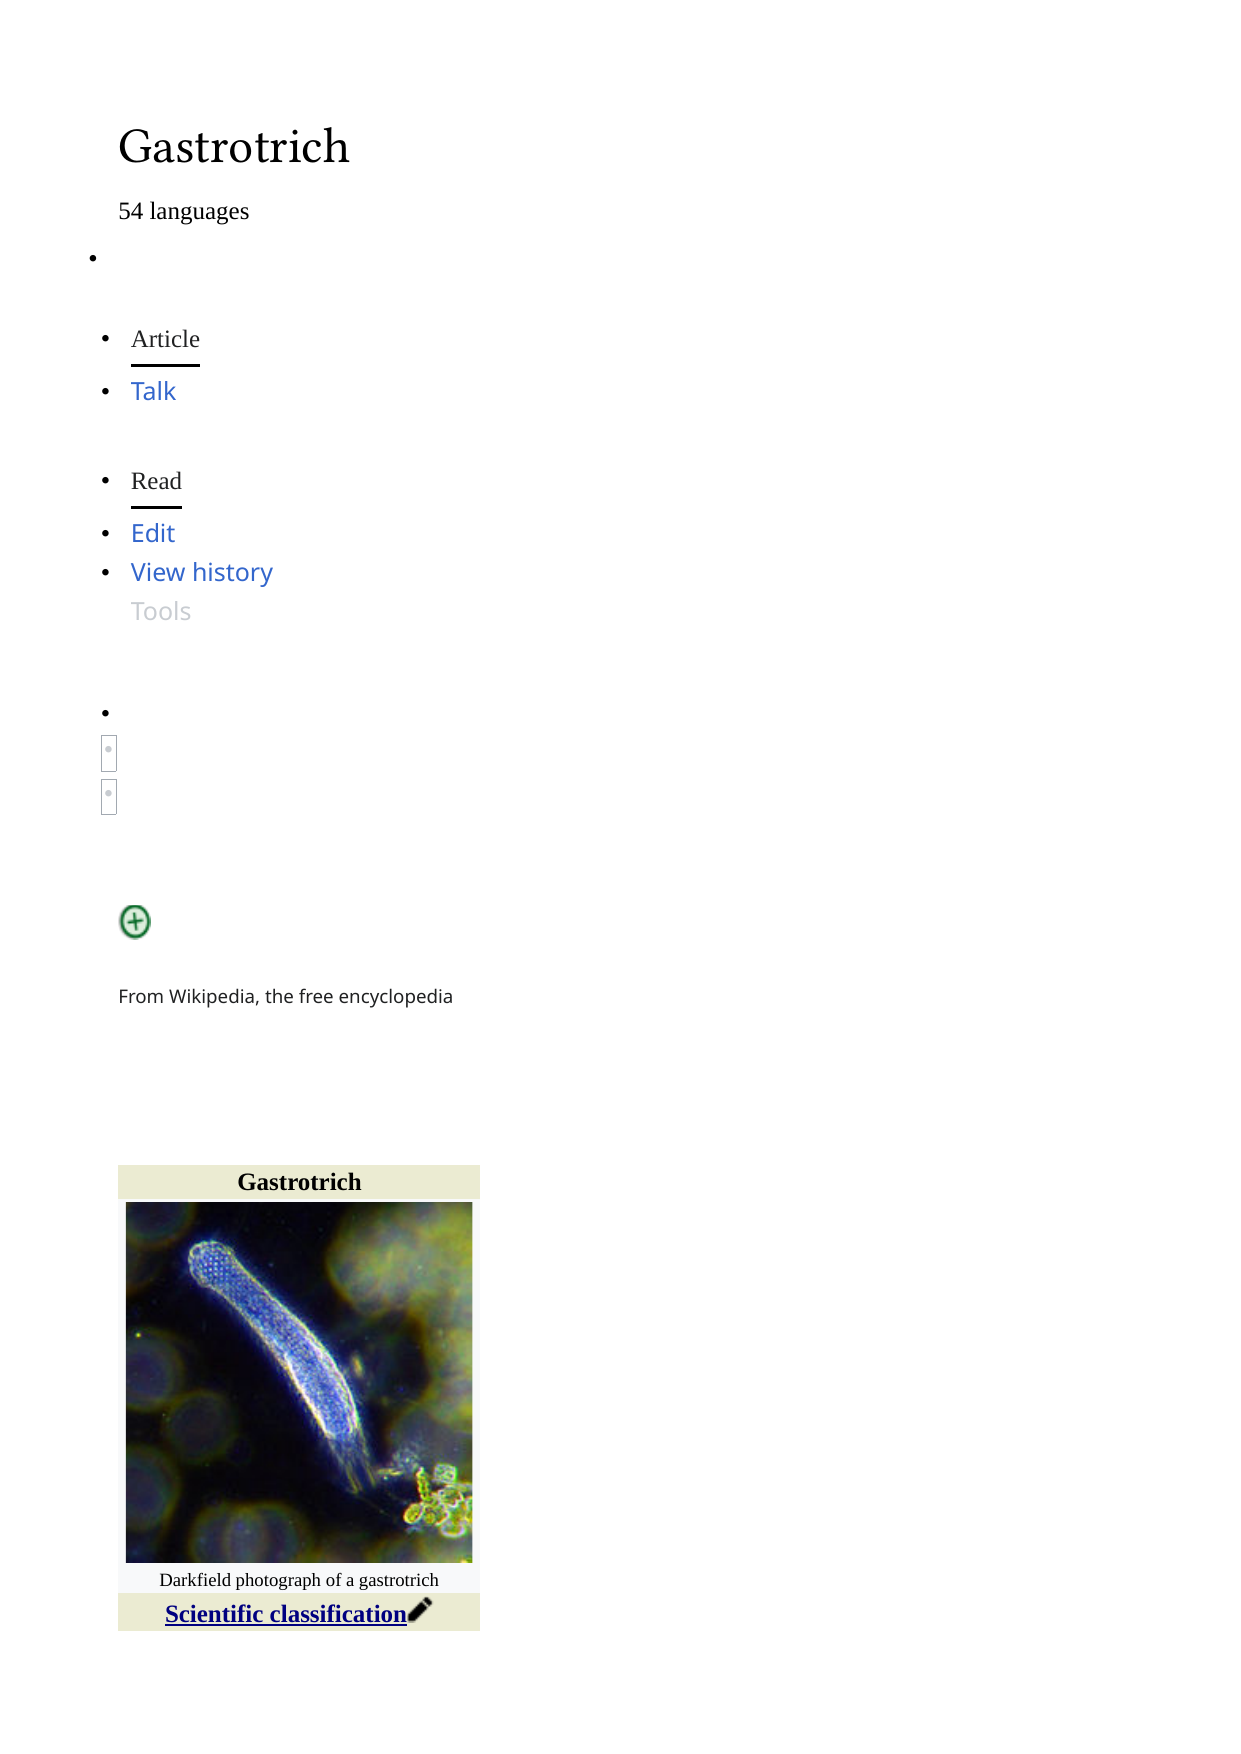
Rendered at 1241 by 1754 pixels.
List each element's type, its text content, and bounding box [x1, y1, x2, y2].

text 54 languages [118, 196, 1113, 225]
list Read [131, 466, 1109, 509]
list Edit [131, 516, 1109, 550]
subtitle Gastrotrich [118, 118, 1122, 175]
table_cell Darkfield photograph of a gastrotrich [118, 1566, 480, 1593]
list Talk [131, 373, 1109, 408]
table_header Gastrotrich [118, 1165, 480, 1199]
picture [407, 1596, 434, 1623]
text From Wikipedia, the free encyclopedia [118, 984, 1122, 1009]
picture [118, 905, 151, 940]
list Article [131, 324, 1109, 367]
picture [125, 1202, 473, 1563]
list View history [131, 555, 1109, 589]
table_cell Scientific classification [118, 1593, 480, 1631]
table_cell [118, 1199, 480, 1566]
text Tools [131, 594, 1109, 628]
